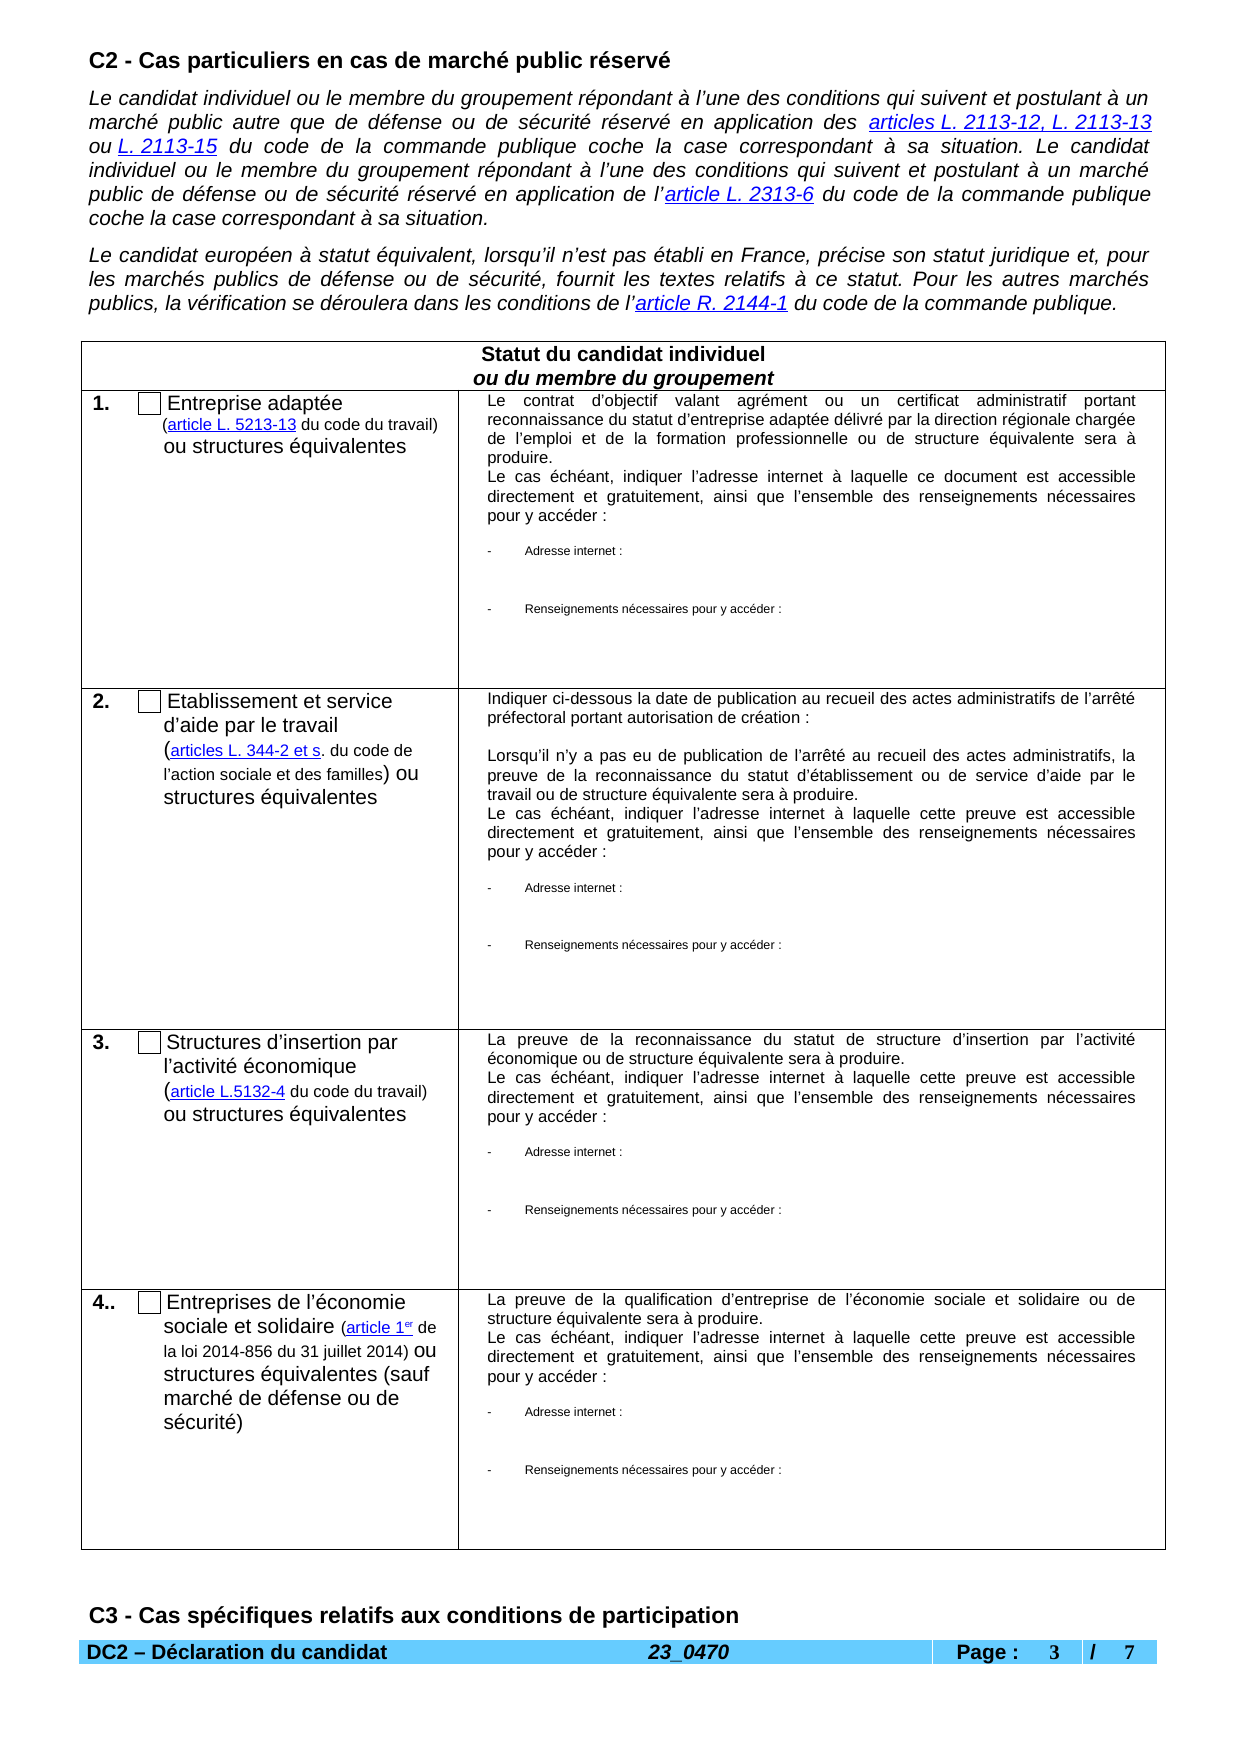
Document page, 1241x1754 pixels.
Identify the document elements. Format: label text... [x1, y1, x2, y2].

table_cell 4.. Entreprises de l’économie sociale et solidaire (article 1er de la loi 2014-856 du 31 juillet 2014) ou structures équivalentes (sauf marché de défense ou de sécurité) [82, 1290, 458, 1548]
text C2 - Cas particuliers en cas de marché public réservé [89, 47, 1152, 74]
table_cell Le contrat d’objectif valant agrément ou un certificat administratif portant reconnaissance du statut d’entreprise adaptée délivré par la direction régionale chargée de l’emploi et de la formation professionnelle ou de structure équivalente sera à produire. Le cas échéant, indiquer l’adresse internet à laquelle ce document est accessible directement et gratuitement, ainsi que l’ensemble des renseignements nécessaires pour y accéder : Adresse internet : Renseignements nécessaires pour y accéder : [459, 391, 1165, 688]
table_cell 2. Etablissement et service d’aide par le travail (articles L. 344-2 et s. du code de l’action sociale et des familles) ou structures équivalentes [82, 689, 458, 1029]
table_header Statut du candidat individuel ou du membre du groupement [82, 342, 1165, 389]
table_cell La preuve de la reconnaissance du statut de structure d’insertion par l’activité économique ou de structure équivalente sera à produire. Le cas échéant, indiquer l’adresse internet à laquelle cette preuve est accessible directement et gratuitement, ainsi que l’ensemble des renseignements nécessaires pour y accéder : Adresse internet : Renseignements nécessaires pour y accéder : [459, 1030, 1165, 1289]
table_cell Indiquer ci-dessous la date de publication au recueil des actes administratifs de l’arrêté préfectoral portant autorisation de création : Lorsqu’il n’y a pas eu de publication de l’arrêté au recueil des actes administratifs, la preuve de la reconnaissance du statut d’établissement ou de service d’aide par le travail ou de structure équivalente sera à produire. Le cas échéant, indiquer l’adresse internet à laquelle cette preuve est accessible directement et gratuitement, ainsi que l’ensemble des renseignements nécessaires pour y accéder : Adresse internet : Renseignements nécessaires pour y accéder : [459, 689, 1165, 1029]
text Le candidat européen à statut équivalent, lorsqu’il n’est pas établi en France, précise son statut juridique et, pour les marchés publics de défense ou de sécurité, fournit les textes relatifs à ce statut. Pour les autres marchés publics, la vérification se déroulera dans les conditions de l’article R. 2144-1 du code de la commande publique. [89, 242, 1152, 314]
table_cell La preuve de la qualification d’entreprise de l’économie sociale et solidaire ou de structure équivalente sera à produire. Le cas échéant, indiquer l’adresse internet à laquelle cette preuve est accessible directement et gratuitement, ainsi que l’ensemble des renseignements nécessaires pour y accéder : Adresse internet : Renseignements nécessaires pour y accéder : [459, 1290, 1165, 1548]
text Le candidat individuel ou le membre du groupement répondant à l’une des conditions qui suivent et postulant à un marché public autre que de défense ou de sécurité réservé en application des articles L. 2113-12, L. 2113-13 ou L. 2113-15 du code de la commande publique coche la case correspondant à sa situation. Le candidat individuel ou le membre du groupement répondant à l’une des conditions qui suivent et postulant à un marché public de défense ou de sécurité réservé en application de l’article L. 2313-6 du code de la commande publique coche la case correspondant à sa situation. [89, 86, 1152, 230]
table_cell 3. Structures d’insertion par l’activité économique (article L.5132-4 du code du travail) ou structures équivalentes [82, 1030, 458, 1289]
text C3 - Cas spécifiques relatifs aux conditions de participation [89, 1602, 1152, 1629]
table_cell 1. Entreprise adaptée (article L. 5213-13 du code du travail) ou structures équivalentes [82, 391, 458, 688]
